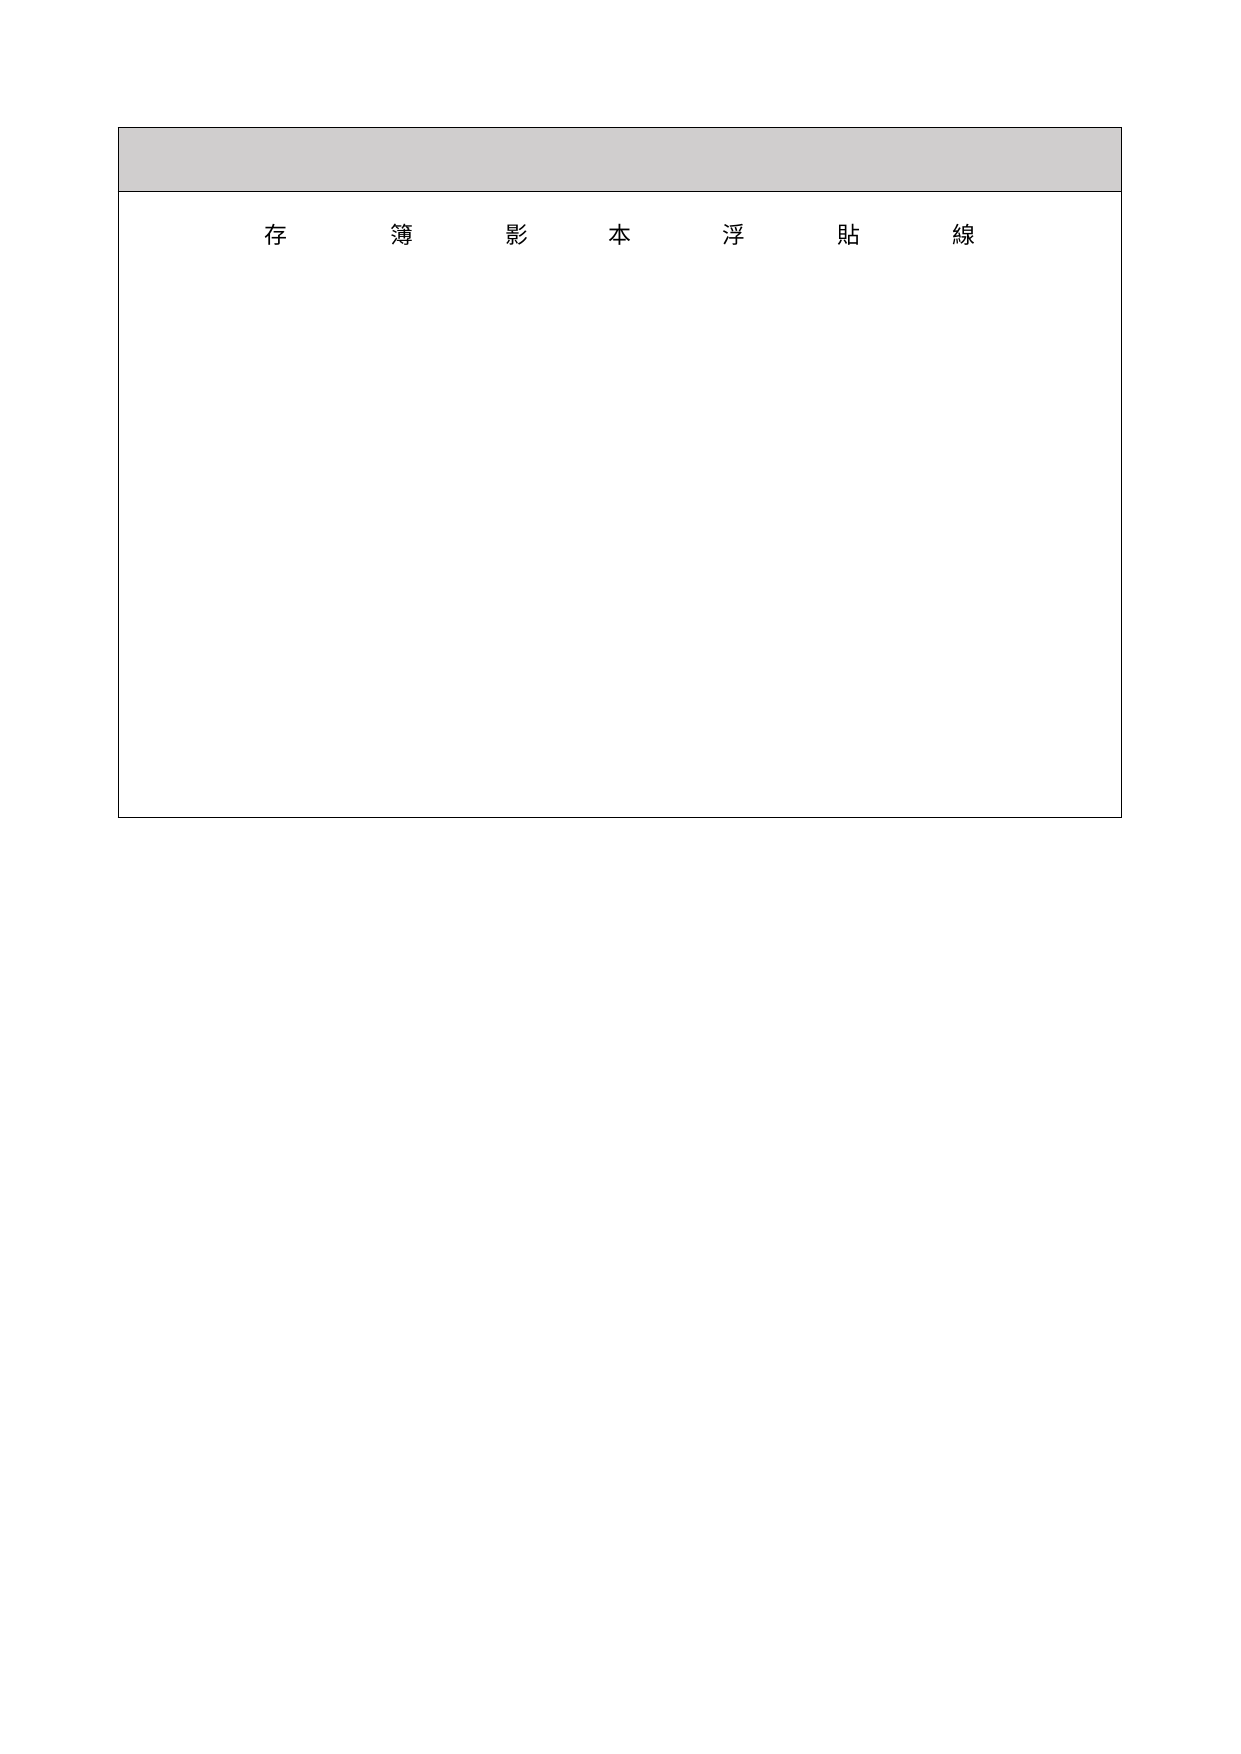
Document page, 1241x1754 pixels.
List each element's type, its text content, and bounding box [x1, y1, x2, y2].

table_cell 存 簿 影 本 浮 貼 線 [119, 192, 1121, 817]
table_cell [119, 128, 1121, 191]
